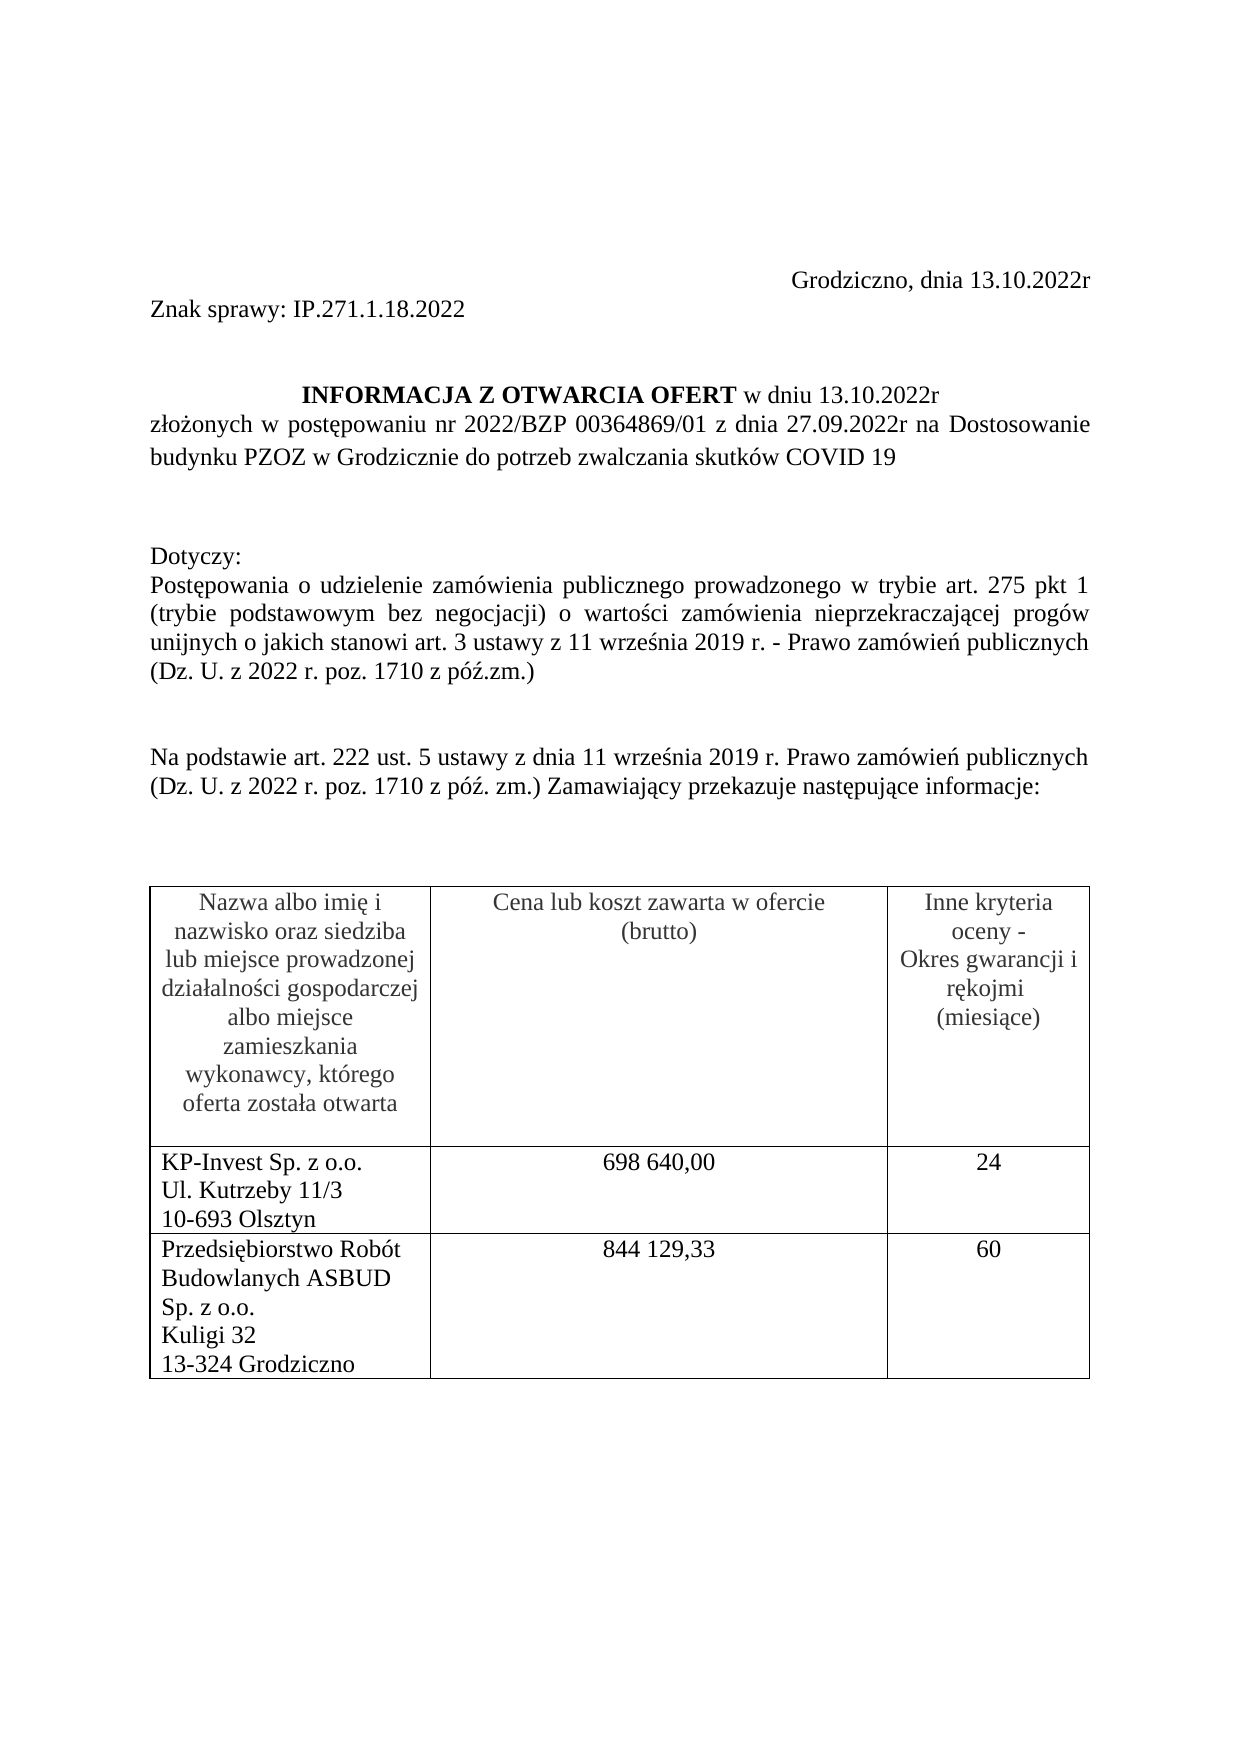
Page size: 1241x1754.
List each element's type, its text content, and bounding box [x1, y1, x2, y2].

text Postępowania o udzielenie zamówienia publicznego prowadzonego w trybie art. 275 pkt 1 (trybie podstawowym bez negocjacji) o wartości zamówienia nieprzekraczającej progów unijnych o jakich stanowi art. 3 ustawy z 11 września 2019 r. - Prawo zamówień publicznych (Dz. U. z 2022 r. poz. 1710 z póź.zm.) [150, 570, 1090, 685]
text Znak sprawy: IP.271.1.18.2022 [150, 294, 1090, 322]
table_cell KP-Invest Sp. z o.o. Ul. Kutrzeby 11/3 10-693 Olsztyn [151, 1147, 430, 1233]
table_header Nazwa albo imię i nazwisko oraz siedziba lub miejsce prowadzonej działalności gospodarczej albo miejsce zamieszkania wykonawcy, którego oferta została otwarta [151, 887, 430, 1146]
table_header Inne kryteria oceny - Okres gwarancji i rękojmi (miesiące) [888, 887, 1089, 1146]
text złożonych w postępowaniu nr 2022/BZP 00364869/01 z dnia 27.09.2022r na Dostosowanie budynku PZOZ w Grodzicznie do potrzeb zwalczania skutków COVID 19 [150, 409, 1090, 471]
text Na podstawie art. 222 ust. 5 ustawy z dnia 11 września 2019 r. Prawo zamówień publicznych (Dz. U. z 2022 r. poz. 1710 z póź. zm.) Zamawiający przekazuje następujące informacje: [150, 742, 1090, 800]
text Grodziczno, dnia 13.10.2022r [150, 265, 1090, 294]
table_cell 698 640,00 [431, 1147, 887, 1233]
table_header Cena lub koszt zawarta w ofercie (brutto) [431, 887, 887, 1146]
table_cell 844 129,33 [431, 1234, 887, 1378]
table_cell 60 [888, 1234, 1089, 1378]
table_cell 24 [888, 1147, 1089, 1233]
text Dotyczy: [150, 541, 1090, 570]
text INFORMACJA Z OTWARCIA OFERT w dniu 13.10.2022r [150, 380, 1090, 409]
table_cell Przedsiębiorstwo Robót Budowlanych ASBUD Sp. z o.o. Kuligi 32 13-324 Grodziczno [151, 1234, 430, 1378]
